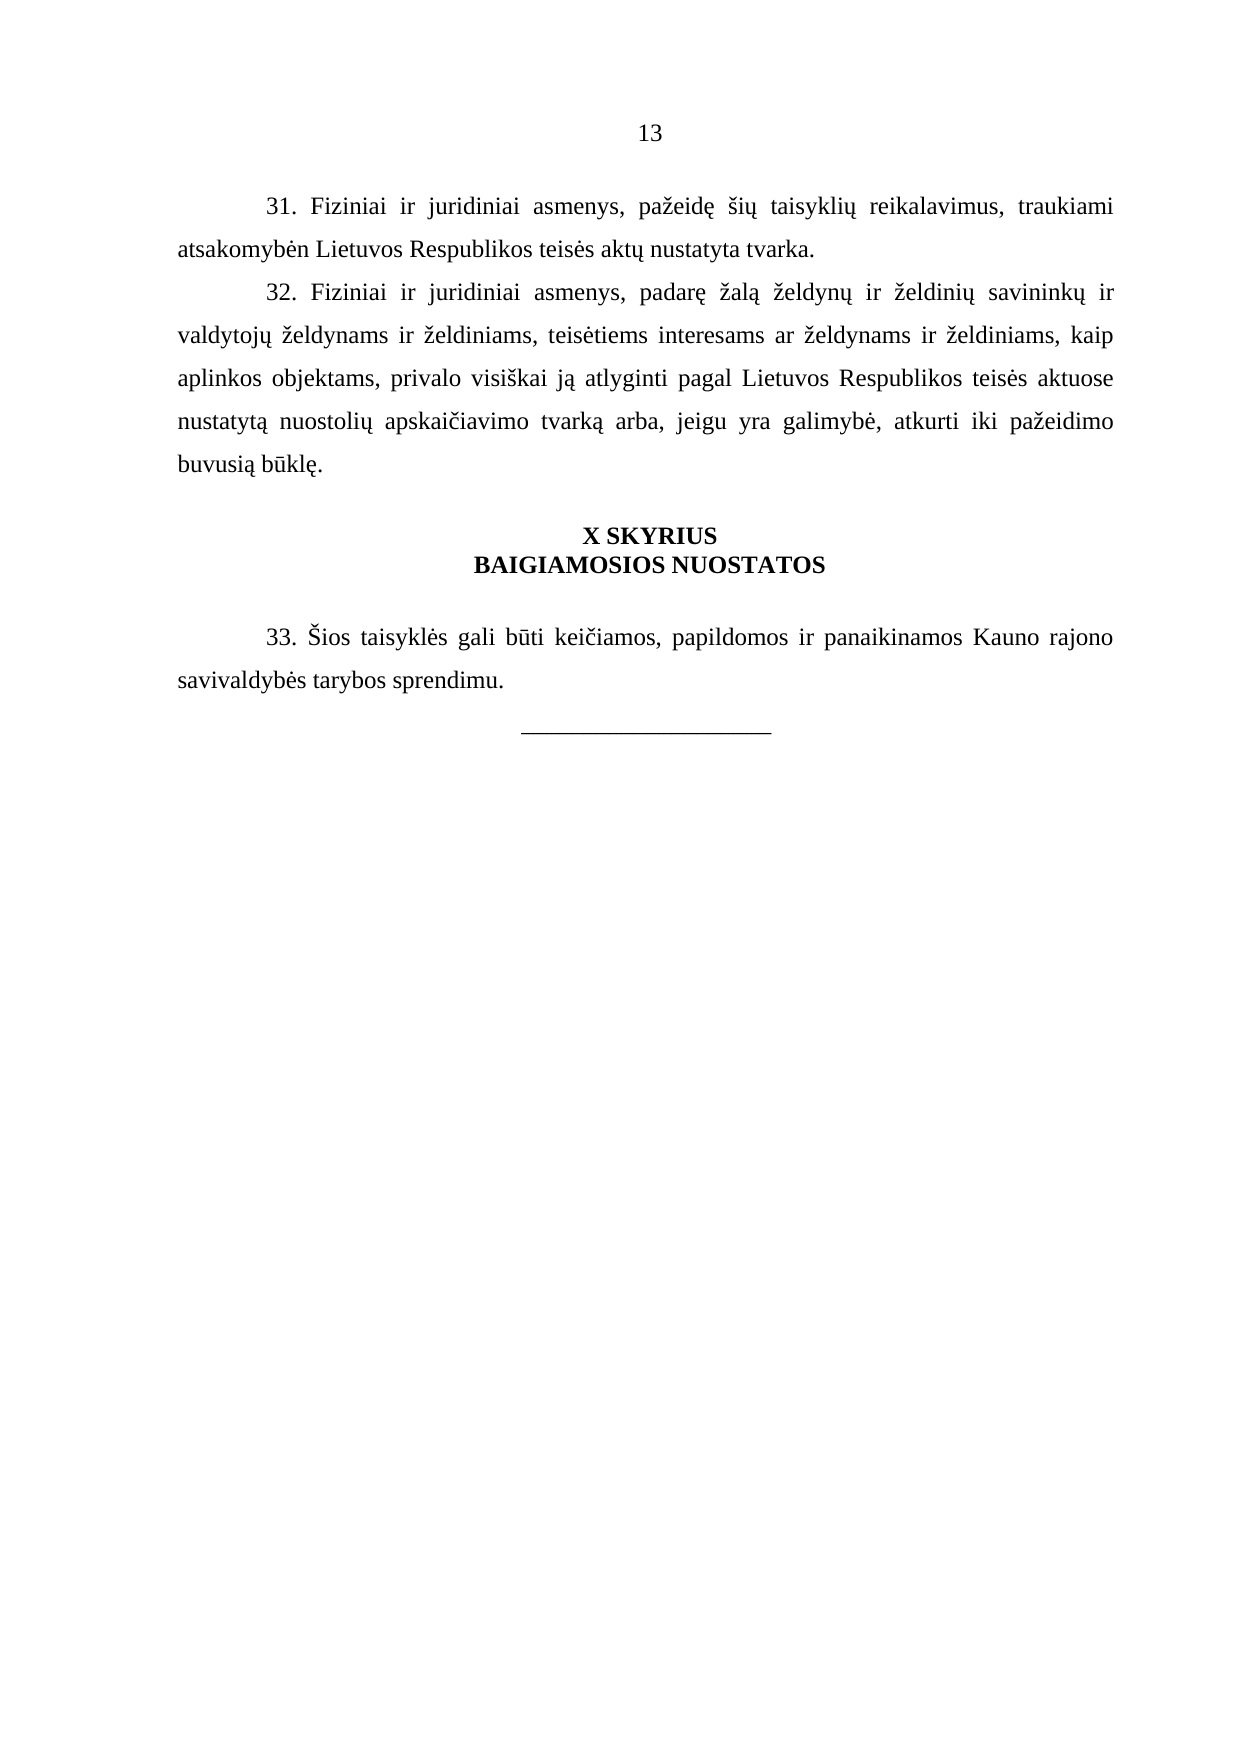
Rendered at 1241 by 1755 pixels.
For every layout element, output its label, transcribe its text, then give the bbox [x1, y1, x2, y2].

text ____________________ [177, 708, 1115, 737]
text 31. Fiziniai ir juridiniai asmenys, pažeidę šių taisyklių reikalavimus, traukiami atsakomybėn Lietuvos Respublikos teisės aktų nustatyta tvarka. [177, 191, 1115, 263]
text X SKYRIUS [177, 521, 1122, 550]
text 32. Fiziniai ir juridiniai asmenys, padarę žalą želdynų ir želdinių savininkų ir valdytojų želdynams ir želdiniams, teisėtiems interesams ar želdynams ir želdiniams, kaip aplinkos objektams, privalo visiškai ją atlyginti pagal Lietuvos Respublikos teisės aktuose nustatytą nuostolių apskaičiavimo tvarką arba, jeigu yra galimybė, atkurti iki pažeidimo buvusią būklę. [177, 277, 1115, 478]
text BAIGIAMOSIOS NUOSTATOS [177, 550, 1122, 579]
text 33. Šios taisyklės gali būti keičiamos, papildomos ir panaikinamos Kauno rajono savivaldybės tarybos sprendimu. [177, 622, 1115, 694]
